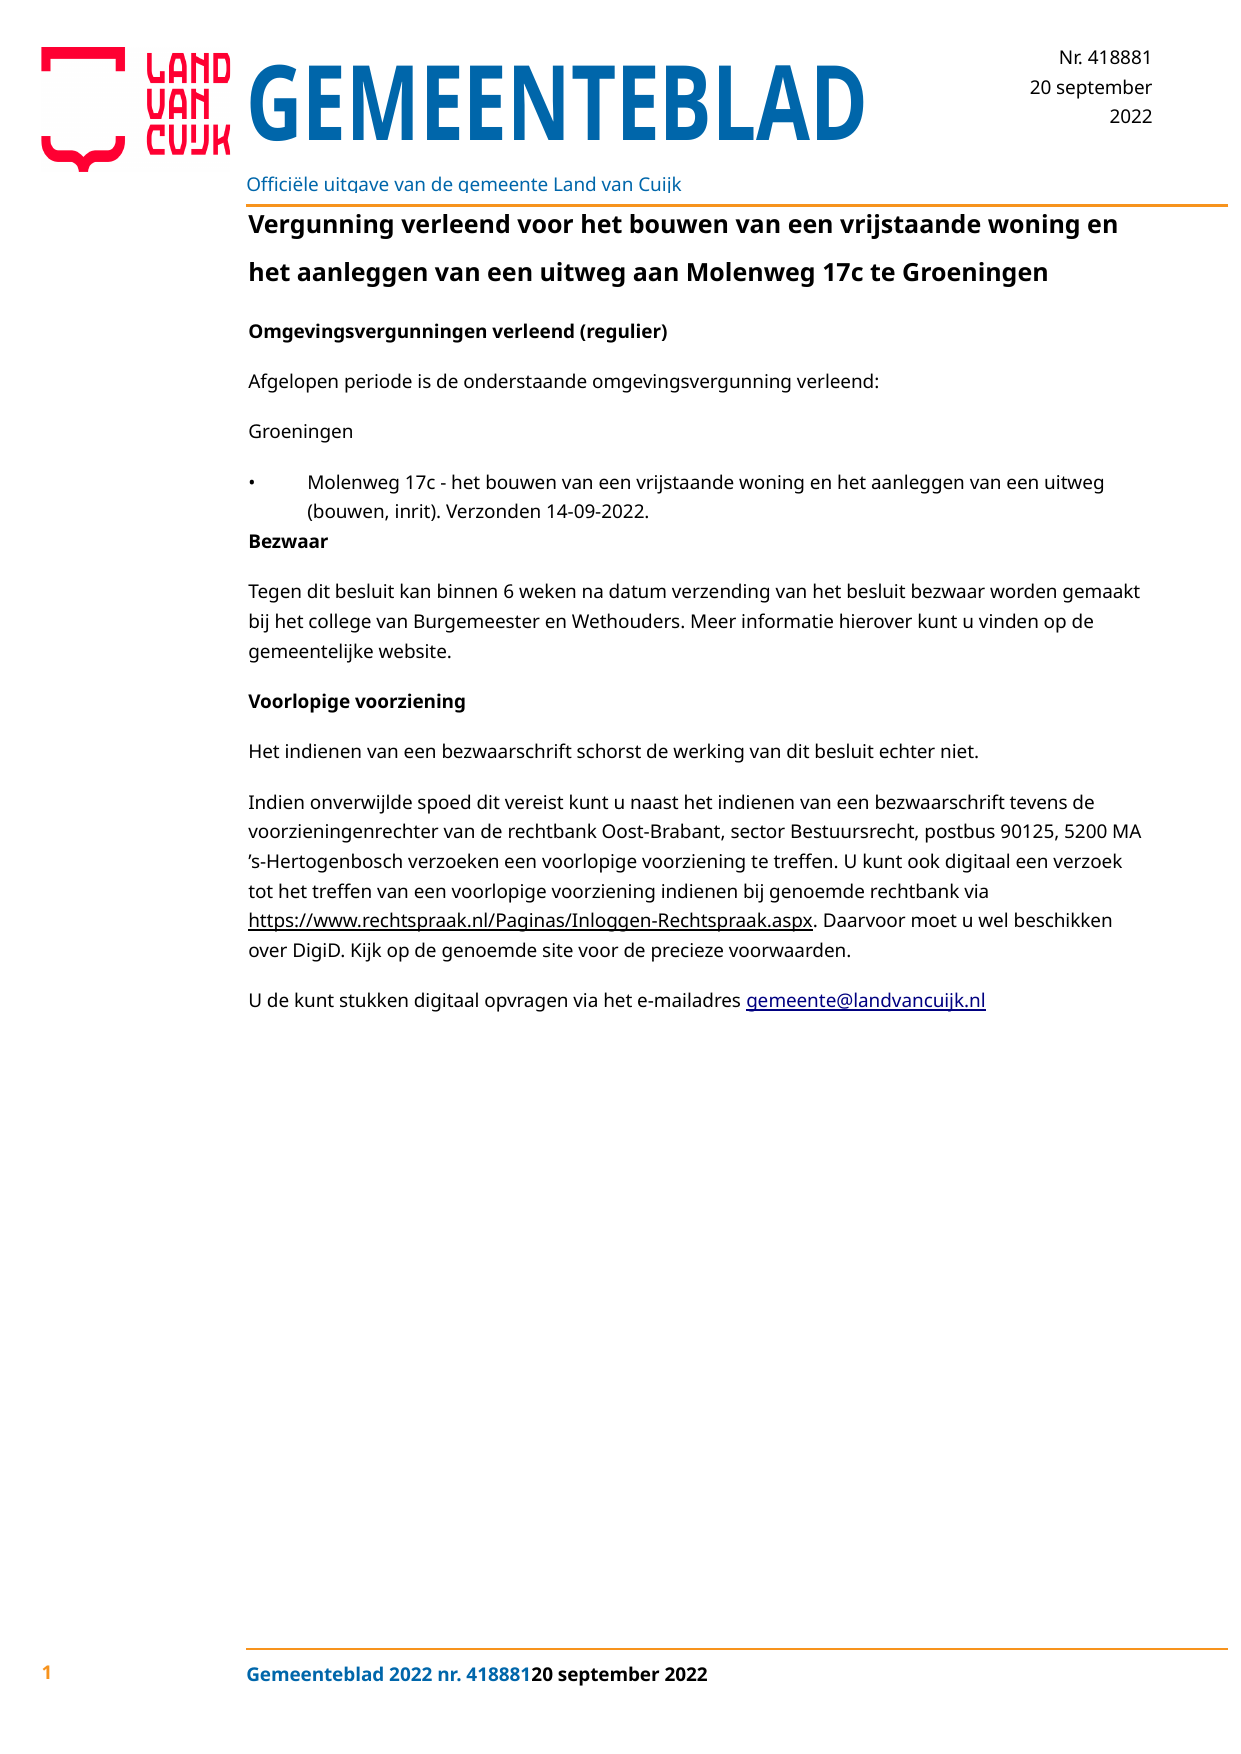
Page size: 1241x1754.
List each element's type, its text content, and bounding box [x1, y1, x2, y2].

text Omgevingsvergunningen verleend (regulier) [248, 318, 1152, 344]
text U de kunt stukken digitaal opvragen via het e-mailadres gemeente@landvancuijk.nl [248, 987, 1152, 1013]
text Bezwaar [248, 528, 1152, 554]
text Indien onverwijlde spoed dit vereist kunt u naast het indienen van een bezwaarschrift tevens de voorzieningenrechter van de rechtbank Oost-Brabant, sector Bestuursrecht, postbus 90125, 5200 MA ’s-Hertogenbosch verzoeken een voorlopige voorziening te treffen. U kunt ook digitaal een verzoek tot het treffen van een voorlopige voorziening indienen bij genoemde rechtbank via https://www.rechtspraak.nl/Paginas/Inloggen-Rechtspraak.aspx. Daarvoor moet u wel beschikken over DigiD. Kijk op de genoemde site voor de precieze voorwaarden. [248, 789, 1152, 963]
text Vergunning verleend voor het bouwen van een vrijstaande woning en het aanleggen van een uitweg aan Molenweg 17c te Groeningen [248, 207, 1152, 288]
picture [41, 47, 231, 172]
text Groeningen [248, 419, 1152, 444]
text Voorlopige voorziening [248, 688, 1152, 714]
text Afgelopen periode is de onderstaande omgevingsvergunning verleend: [248, 368, 1152, 394]
text Het indienen van een bezwaarschrift schorst de werking van dit besluit echter niet. [248, 739, 1152, 764]
list Molenweg 17c - het bouwen van een vrijstaande woning en het aanleggen van een uitweg (bouwen, inrit). Verzonden 14-09-2022. [248, 469, 1152, 524]
text Tegen dit besluit kan binnen 6 weken na datum verzending van het besluit bezwaar worden gemaakt bij het college van Burgemeester en Wethouders. Meer informatie hierover kunt u vinden op de gemeentelijke website. [248, 579, 1152, 664]
